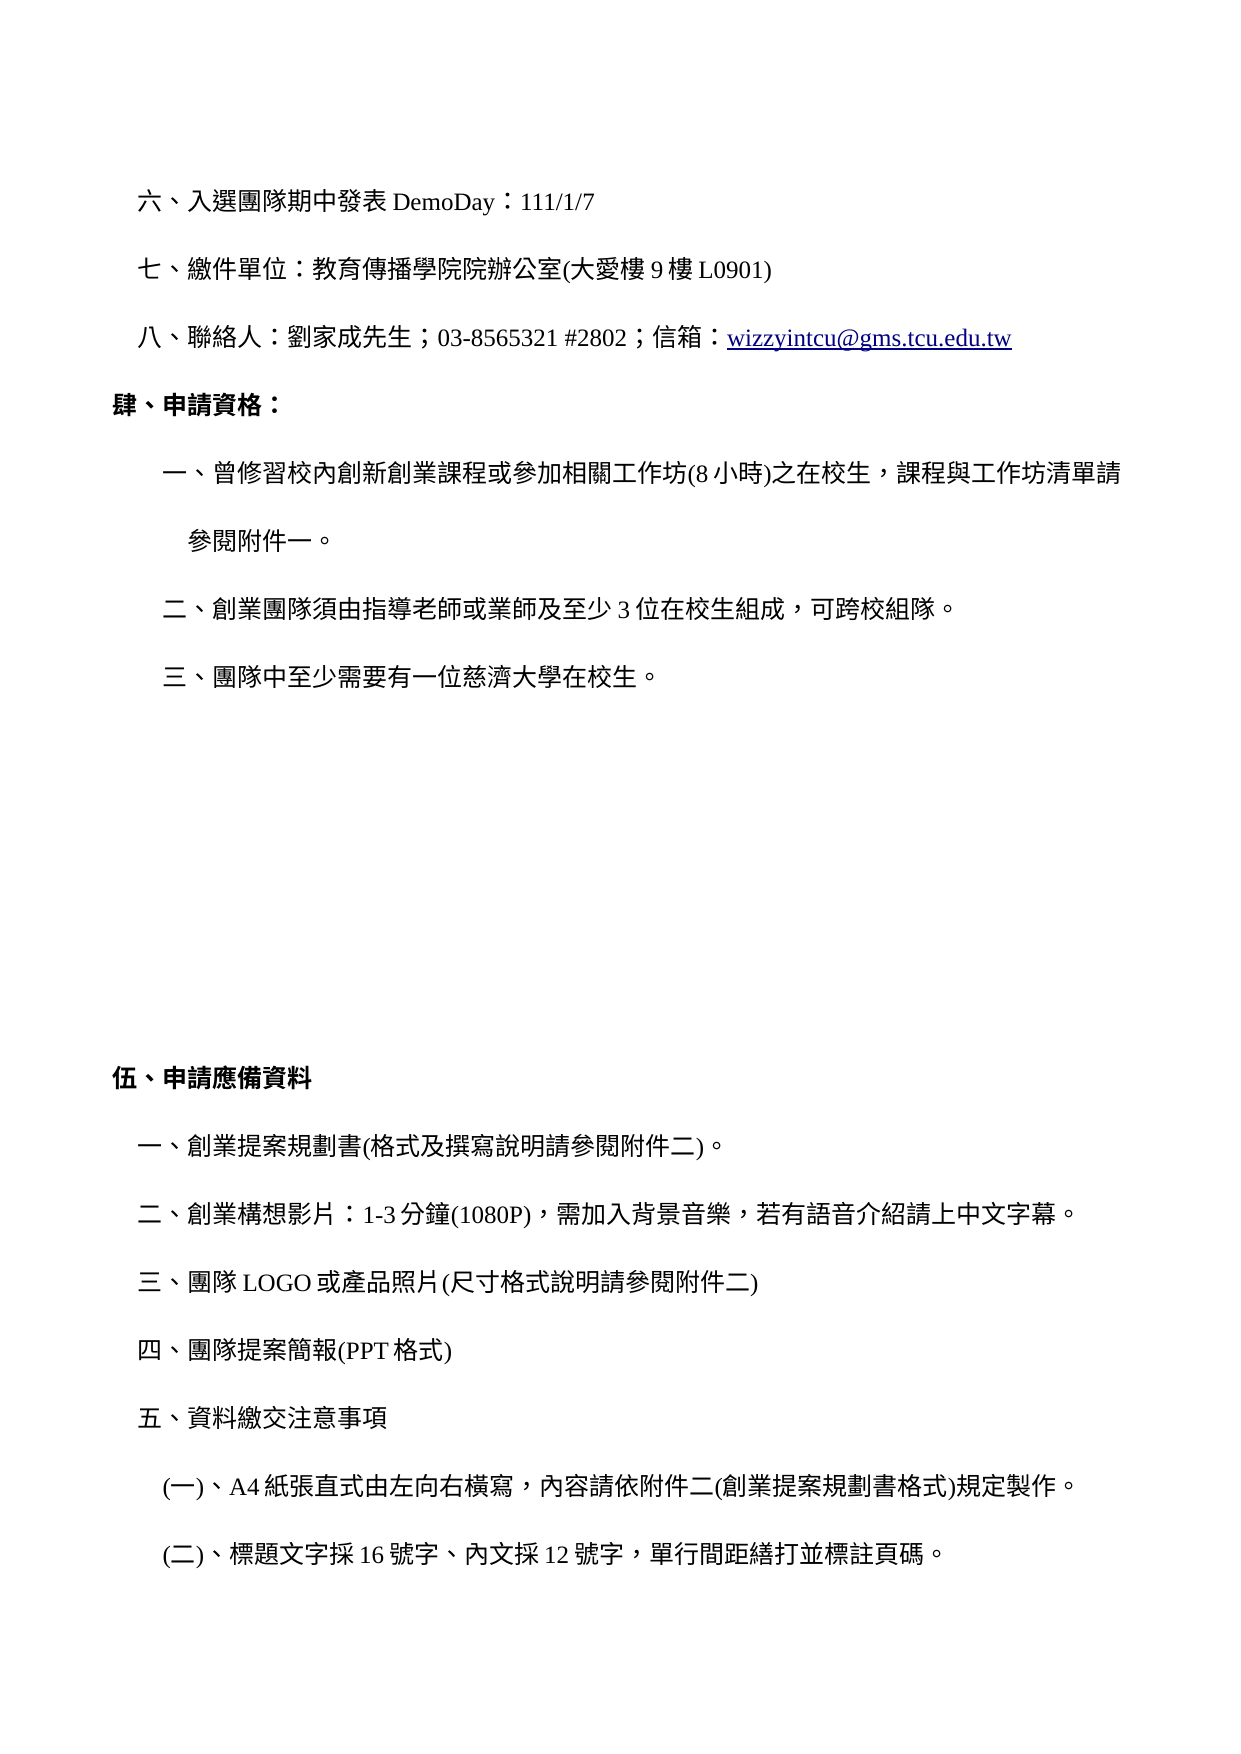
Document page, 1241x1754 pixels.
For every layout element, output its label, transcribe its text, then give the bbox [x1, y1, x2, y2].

text 三、團隊中至少需要有一位慈濟大學在校生。 [162, 634, 1128, 696]
text 七、繳件單位：教育傳播學院院辦公室(大愛樓9樓L0901) [112, 226, 1128, 289]
text 伍、申請應備資料 [112, 1035, 1128, 1098]
text 二、創業團隊須由指導老師或業師及至少3位在校生組成，可跨校組隊。 [162, 566, 1128, 628]
text 一、創業提案規劃書(格式及撰寫說明請參閱附件二)。 [112, 1103, 1128, 1166]
text 八、聯絡人：劉家成先生；03-8565321 #2802；信箱：wizzyintcu@gms.tcu.edu.tw [112, 294, 1128, 357]
text 一、曾修習校內創新創業課程或參加相關工作坊(8小時)之在校生，課程與工作坊清單請 [162, 430, 1128, 492]
text 五、資料繳交注意事項 [112, 1375, 1128, 1437]
text (一)、A4紙張直式由左向右橫寫，內容請依附件二(創業提案規劃書格式)規定製作。 [112, 1443, 1128, 1505]
text 三、團隊LOGO或產品照片(尺寸格式說明請參閱附件二) [112, 1239, 1128, 1302]
text (二)、標題文字採16號字、內文採12號字，單行間距繕打並標註頁碼。 [112, 1511, 1128, 1573]
text 二、創業構想影片：1-3分鐘(1080P)，需加入背景音樂，若有語音介紹請上中文字幕。 [112, 1171, 1128, 1234]
text 肆、申請資格： [112, 362, 1128, 424]
text 四、團隊提案簡報(PPT格式) [112, 1307, 1128, 1369]
text 參閱附件一。 [162, 498, 1128, 560]
text 六、入選團隊期中發表DemoDay：111/1/7 [112, 158, 1128, 221]
